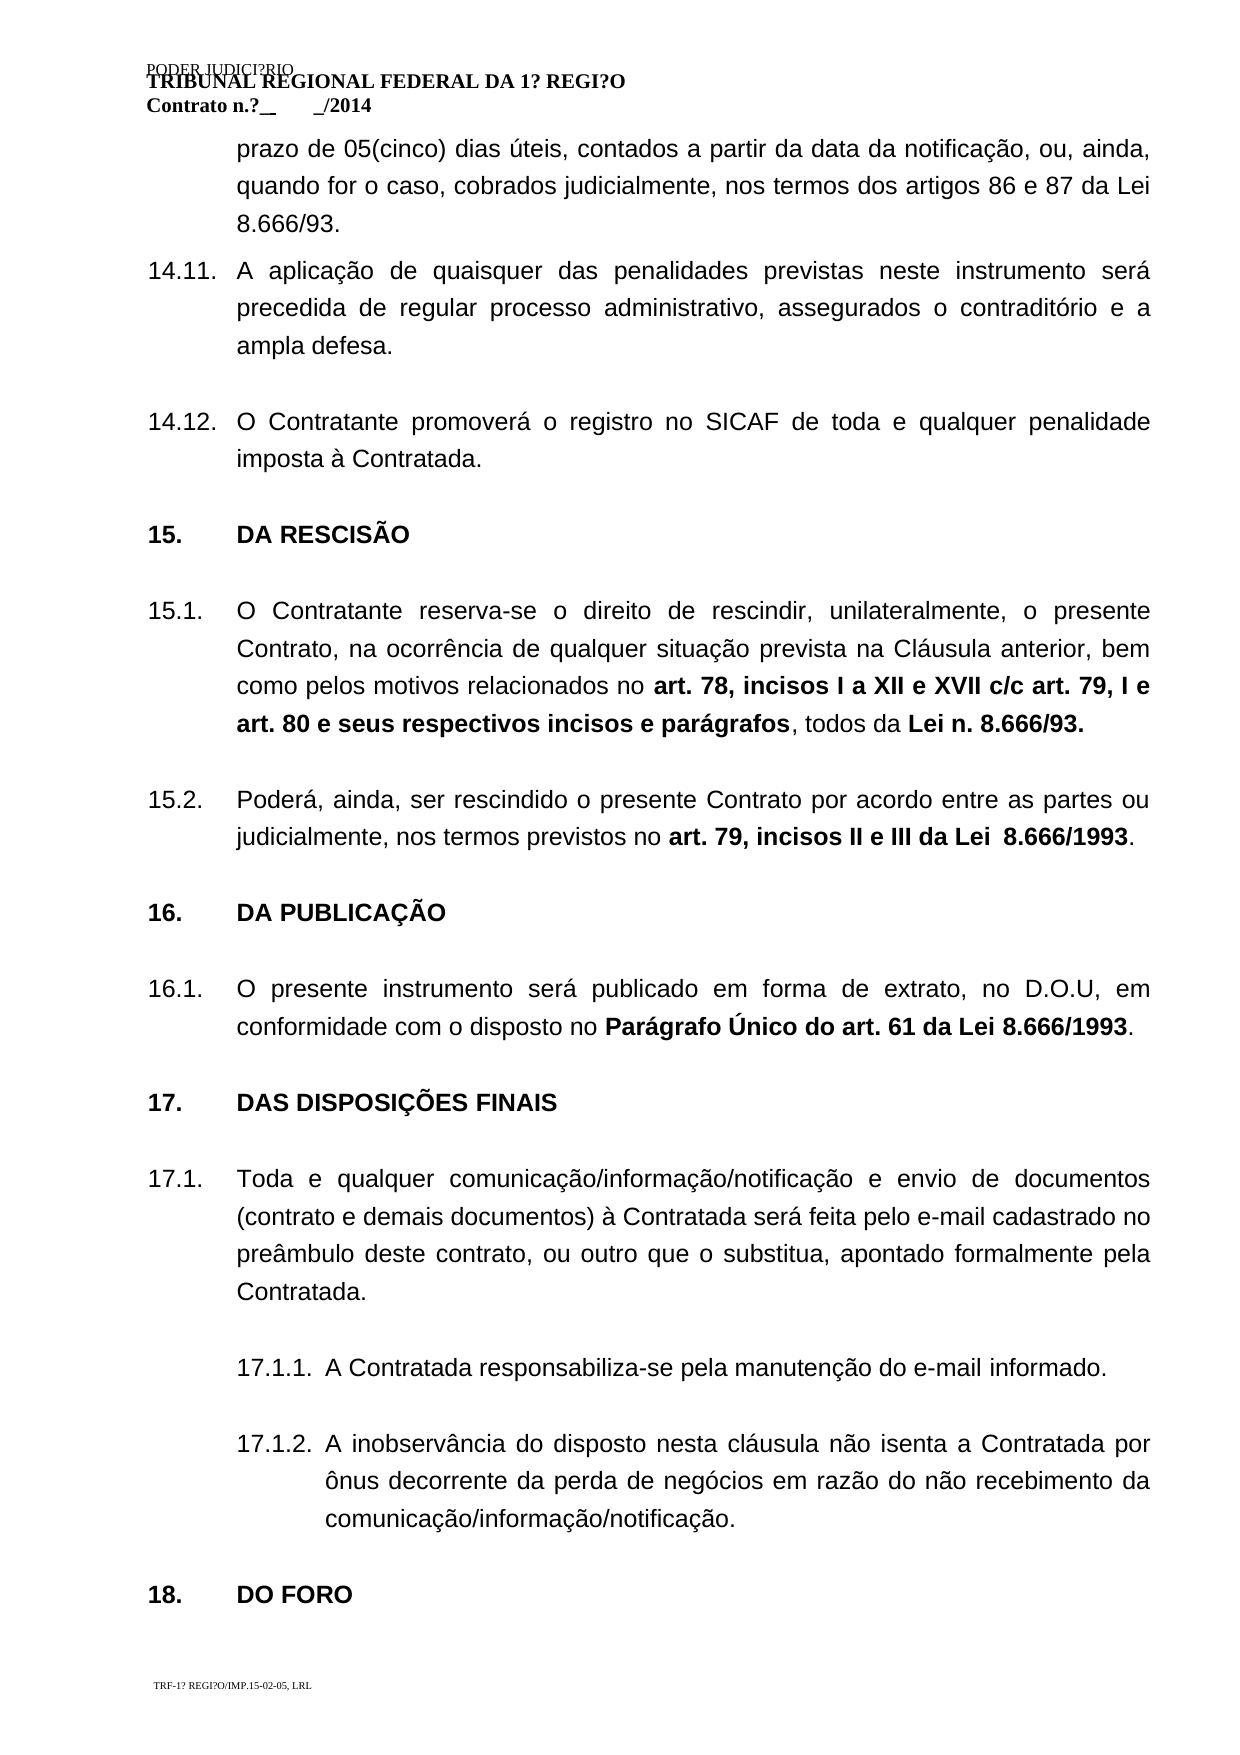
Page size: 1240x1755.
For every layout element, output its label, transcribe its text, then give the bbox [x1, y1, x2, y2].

list Toda e qualquer comunicação/informação/notificação e envio de documentos (contrato e demais documentos) à Contratada será feita pelo e-mail cadastrado no preâmbulo deste contrato, ou outro que o substitua, apontado formalmente pela Contratada. [148, 1155, 1152, 1305]
subtitle DA RESCISÃO [148, 512, 1164, 549]
list O presente instrumento será publicado em forma de extrato, no D.O.U, em conformidade com o disposto no Parágrafo Único do art. 61 da Lei 8.666/1993. [148, 966, 1152, 1041]
list A Contratada responsabiliza-se pela manutenção do e-mail informado. [236, 1344, 1164, 1381]
list Poderá, ainda, ser rescindido o presente Contrato por acordo entre as partes ou judicialmente, nos termos previstos no art. 79, incisos II e III da Lei 8.666/1993. [148, 776, 1152, 851]
list A aplicação de quaisquer das penalidades previstas neste instrumento será precedida de regular processo administrativo, assegurados o contraditório e a ampla defesa. [148, 247, 1152, 359]
subtitle DO FORO [148, 1571, 1164, 1608]
list O Contratante reserva-se o direito de rescindir, unilateralmente, o presente Contrato, na ocorrência de qualquer situação prevista na Cláusula anterior, bem como pelos motivos relacionados no art. 78, incisos I a XII e XVII c/c art. 79, I e art. 80 e seus respectivos incisos e parágrafos, todos da Lei n. 8.666/93. [148, 587, 1152, 737]
list prazo de 05(cinco) dias úteis, contados a partir da data da notificação, ou, ainda, quando for o caso, cobrados judicialmente, nos termos dos artigos 86 e 87 da Lei 8.666/93. [148, 125, 1152, 237]
subtitle DAS DISPOSIÇÕES FINAIS [148, 1079, 1164, 1117]
list A inobservância do disposto nesta cláusula não isenta a Contratada por ônus decorrente da perda de negócios em razão do não recebimento da comunicação/informação/notificação. [236, 1420, 1152, 1532]
list O Contratante promoverá o registro no SICAF de toda e qualquer penalidade imposta à Contratada. [148, 398, 1152, 473]
subtitle DA PUBLICAÇÃO [148, 889, 1164, 927]
